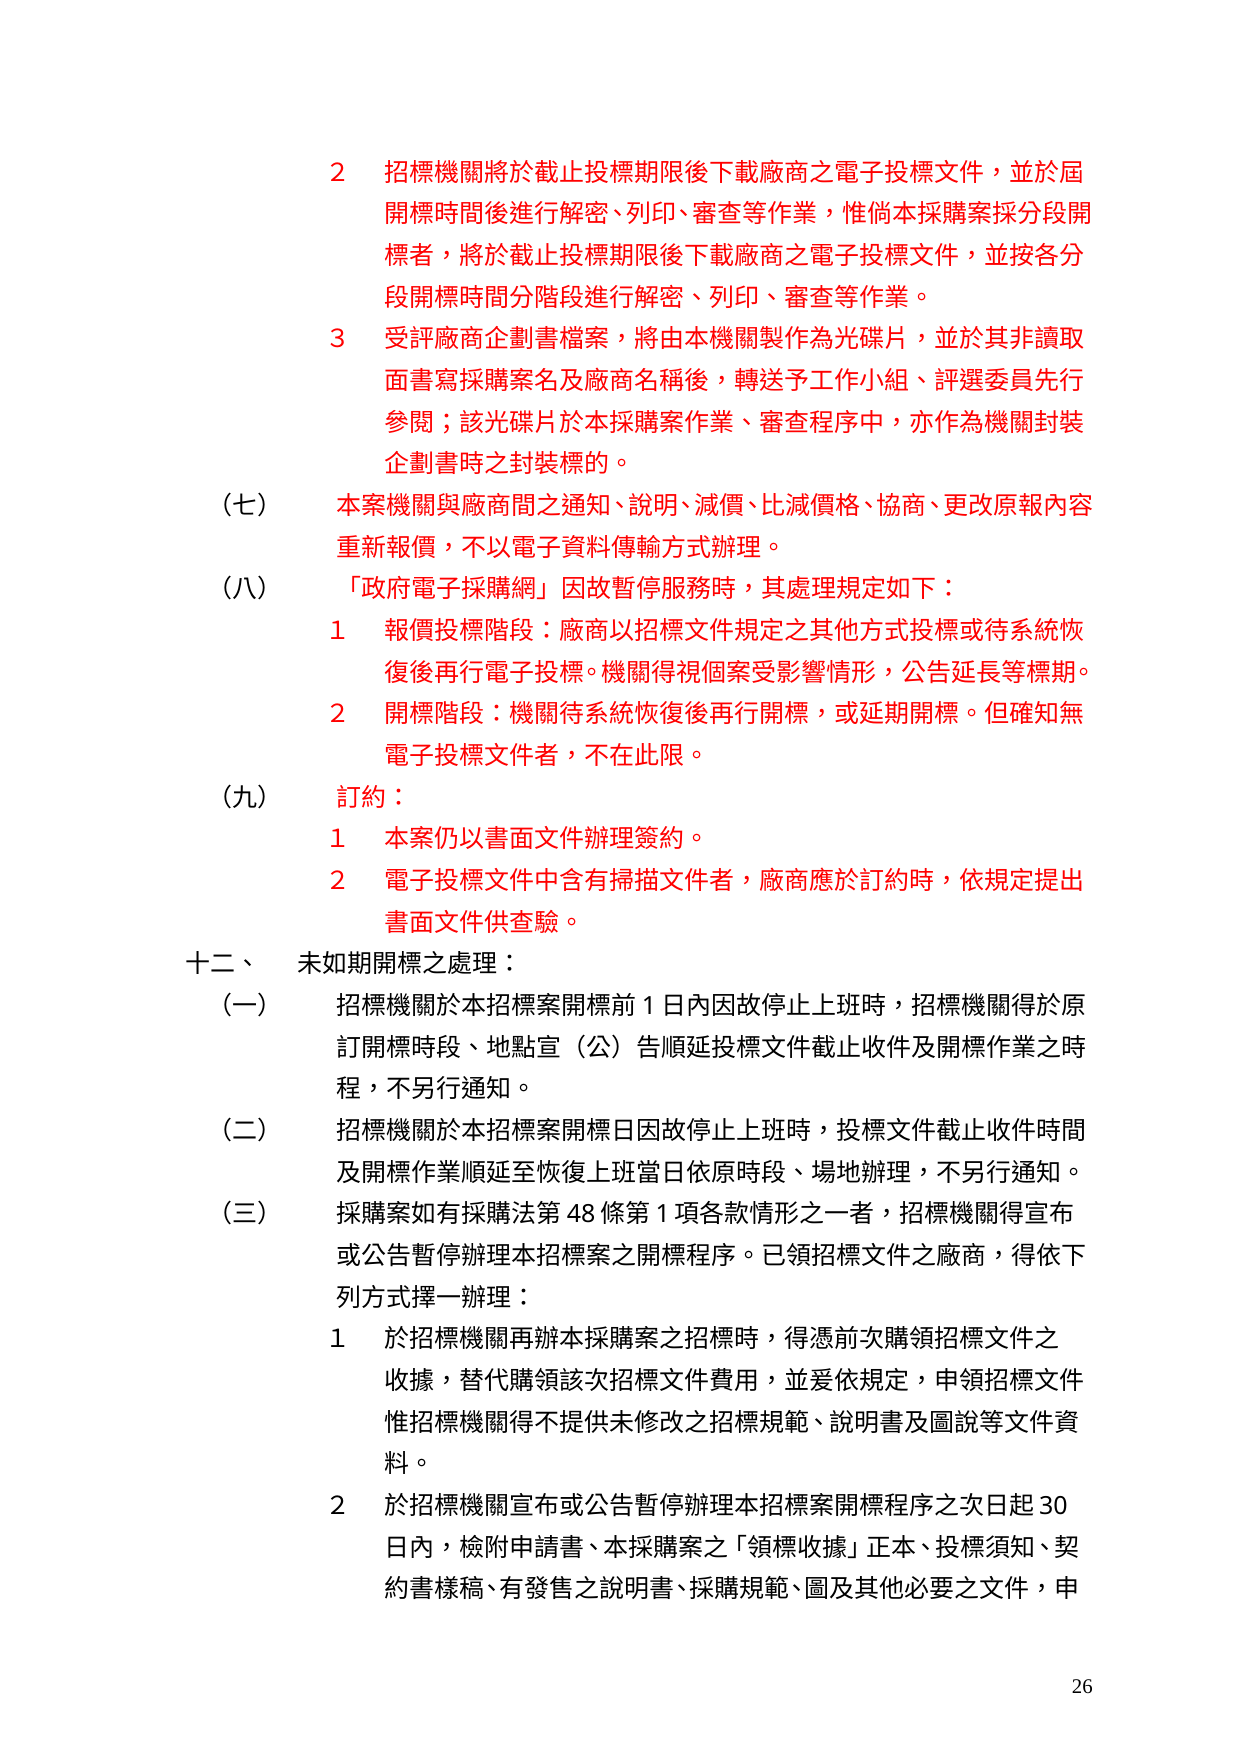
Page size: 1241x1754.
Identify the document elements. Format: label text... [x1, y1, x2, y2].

subtitle 招標機關於本招標案開標前1日內因故停止上班時，招標機關得於原訂開標時段、地點宣（公）告順延投標文件截止收件及開標作業之時程，不另行通知。 [207, 981, 1092, 1106]
subtitle 電子投標文件中含有掃描文件者，廠商應於訂約時，依規定提出書面文件供查驗。 [325, 856, 1092, 939]
subtitle 未如期開標之處理： [185, 939, 1092, 981]
subtitle 採購案如有採購法第48條第1項各款情形之一者，招標機關得宣布或公告暫停辦理本招標案之開標程序。已領招標文件之廠商，得依下列方式擇一辦理： [207, 1189, 1092, 1314]
subtitle 於招標機關再辦本採購案之招標時，得憑前次購領招標文件之收據，替代購領該次招標文件費用，並爰依規定，申領招標文件。惟招標機關得不提供未修改之招標規範、說明書及圖說等文件資料。 [325, 1314, 1079, 1481]
subtitle 於招標機關宣布或公告暫停辦理本招標案開標程序之次日起30日內，檢附申請書、本採購案之「領標收據」正本、投標須知、契約書樣稿、有發售之說明書、採購規範、圖及其他必要之文件，申請退還「招標文件費用」（不包括郵寄、手續費用）70%之費用。資格變更致廠商未符合變更後招標資格者亦同。 [325, 1481, 1079, 1606]
subtitle 開標階段：機關待系統恢復後再行開標，或延期開標。但確知無電子投標文件者，不在此限。 [325, 689, 1092, 773]
subtitle 報價投標階段：廠商以招標文件規定之其他方式投標或待系統恢復後再行電子投標。機關得視個案受影響情形，公告延長等標期。 [325, 606, 1092, 689]
subtitle 本案仍以書面文件辦理簽約。 [325, 814, 1092, 856]
subtitle 訂約： [207, 773, 1092, 814]
subtitle 招標機關於本招標案開標日因故停止上班時，投標文件截止收件時間及開標作業順延至恢復上班當日依原時段、場地辦理，不另行通知。 [207, 1106, 1092, 1189]
subtitle 受評廠商企劃書檔案，將由本機關製作為光碟片，並於其非讀取面書寫採購案名及廠商名稱後，轉送予工作小組、評選委員先行參閱；該光碟片於本採購案作業、審查程序中，亦作為機關封裝企劃書時之封裝標的。 [325, 314, 1092, 481]
subtitle 招標機關將於截止投標期限後下載廠商之電子投標文件，並於屆開標時間後進行解密、列印、審查等作業，惟倘本採購案採分段開標者，將於截止投標期限後下載廠商之電子投標文件，並按各分段開標時間分階段進行解密、列印、審查等作業。 [325, 148, 1092, 314]
subtitle 「政府電子採購網」因故暫停服務時，其處理規定如下： [207, 564, 1092, 606]
subtitle 本案機關與廠商間之通知、說明、減價、比減價格、協商、更改原報內容、重新報價，不以電子資料傳輸方式辦理。 [207, 481, 1092, 564]
